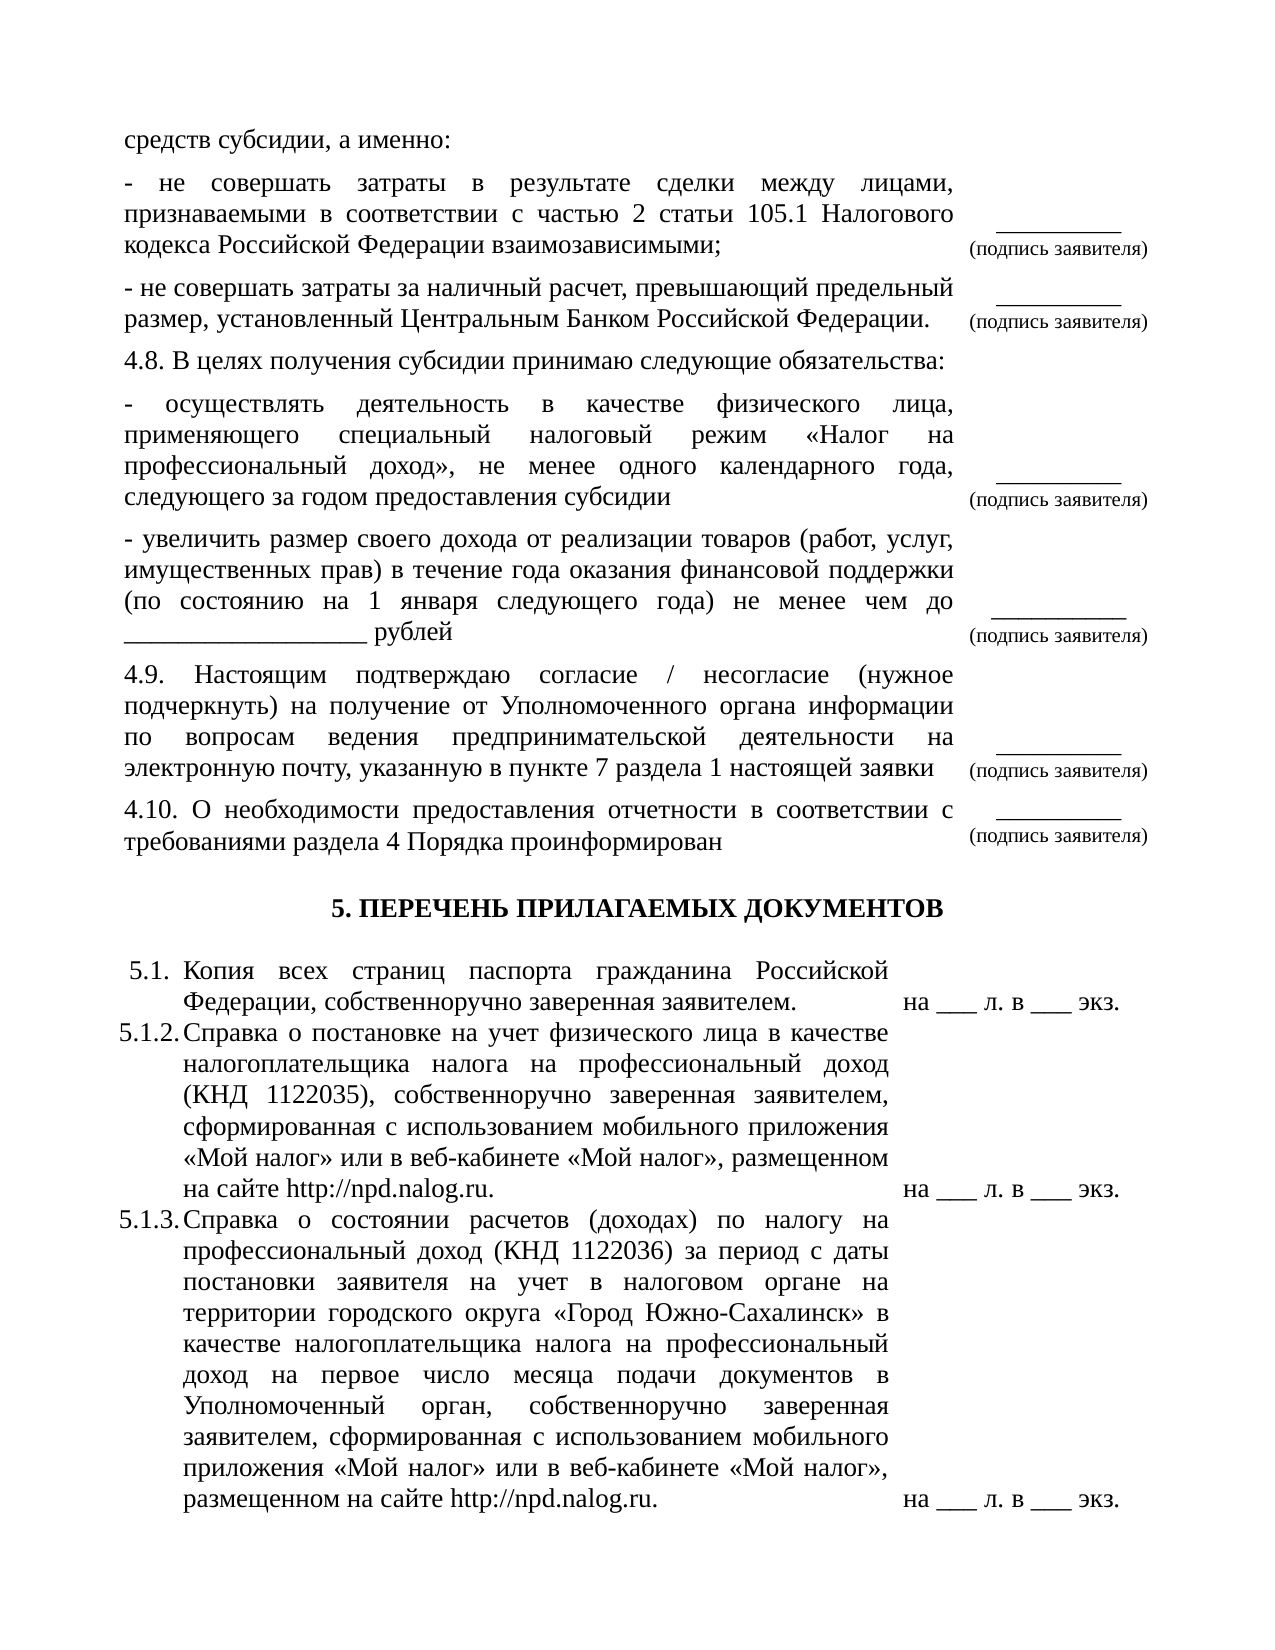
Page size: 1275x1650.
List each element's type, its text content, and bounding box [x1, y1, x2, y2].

table_cell __________ (подпись заявителя) [960, 381, 1157, 517]
table_cell __________ (подпись заявителя) [960, 788, 1157, 862]
table_cell 5.1.2. [117, 1017, 182, 1203]
table_cell 4.8. В целях получения субсидии принимаю следующие обязательства: [118, 339, 960, 381]
table_cell - не совершать затраты в результате сделки между лицами, признаваемыми в соответствии с частью 2 статьи 105.1 Налогового кодекса Российской Федерации взаимозависимыми; [118, 161, 960, 265]
table_cell Справка о состоянии расчетов (доходах) по налогу на профессиональный доход (КНД 1122036) за период с даты постановки заявителя на учет в налоговом органе на территории городского округа «Город Южно-Сахалинск» в качестве налогоплательщика налога на профессиональный доход на первое число месяца подачи документов в Уполномоченный орган, собственноручно заверенная заявителем, сформированная с использованием мобильного приложения «Мой налог» или в веб-кабинете «Мой налог», размещенном на сайте http://npd.nalog.ru. [182, 1203, 891, 1513]
table_cell - осуществлять деятельность в качестве физического лица, применяющего специальный налоговый режим «Налог на профессиональный доход», не менее одного календарного года, следующего за годом предоставления субсидии [118, 381, 960, 517]
table_cell 5.1.3. [117, 1203, 182, 1513]
table_cell __________ (подпись заявителя) [960, 161, 1157, 265]
table_cell 4.10. О необходимости предоставления отчетности в соответствии с требованиями раздела 4 Порядка проинформирован [118, 788, 960, 862]
table_cell средств субсидии, а именно: [118, 118, 960, 161]
table_cell __________ (подпись заявителя) [960, 265, 1157, 339]
table_cell [960, 339, 1157, 381]
table_cell [960, 118, 1157, 161]
table_header на ___ л. в ___ экз. [891, 955, 1133, 1017]
table_cell Справка о постановке на учет физического лица в качестве налогоплательщика налога на профессиональный доход (КНД 1122035), собственноручно заверенная заявителем, сформированная с использованием мобильного приложения «Мой налог» или в веб-кабинете «Мой налог», размещенном на сайте http://npd.nalog.ru. [182, 1017, 891, 1203]
table_cell 4.9. Настоящим подтверждаю согласие / несогласие (нужное подчеркнуть) на получение от Уполномоченного органа информации по вопросам ведения предпринимательской деятельности на электронную почту, указанную в пункте 7 раздела 1 настоящей заявки [118, 653, 960, 788]
table_cell на ___ л. в ___ экз. [891, 1017, 1133, 1203]
table_cell __________ (подпись заявителя) [960, 653, 1157, 788]
table_cell - увеличить размер своего дохода от реализации товаров (работ, услуг, имущественных прав) в течение года оказания финансовой поддержки (по состоянию на 1 января следующего года) не менее чем до __________________ рублей [118, 517, 960, 652]
text 5. ПЕРЕЧЕНЬ ПРИЛАГАЕМЫХ ДОКУМЕНТОВ [118, 893, 1157, 924]
table_cell - не совершать затраты за наличный расчет, превышающий предельный размер, установленный Центральным Банком Российской Федерации. [118, 265, 960, 339]
table_header Копия всех страниц паспорта гражданина Российской Федерации, собственноручно заверенная заявителем. [182, 955, 891, 1017]
table_cell __________ (подпись заявителя) [960, 517, 1157, 652]
table_cell на ___ л. в ___ экз. [891, 1203, 1133, 1513]
table_header 5.1. [117, 955, 182, 1017]
